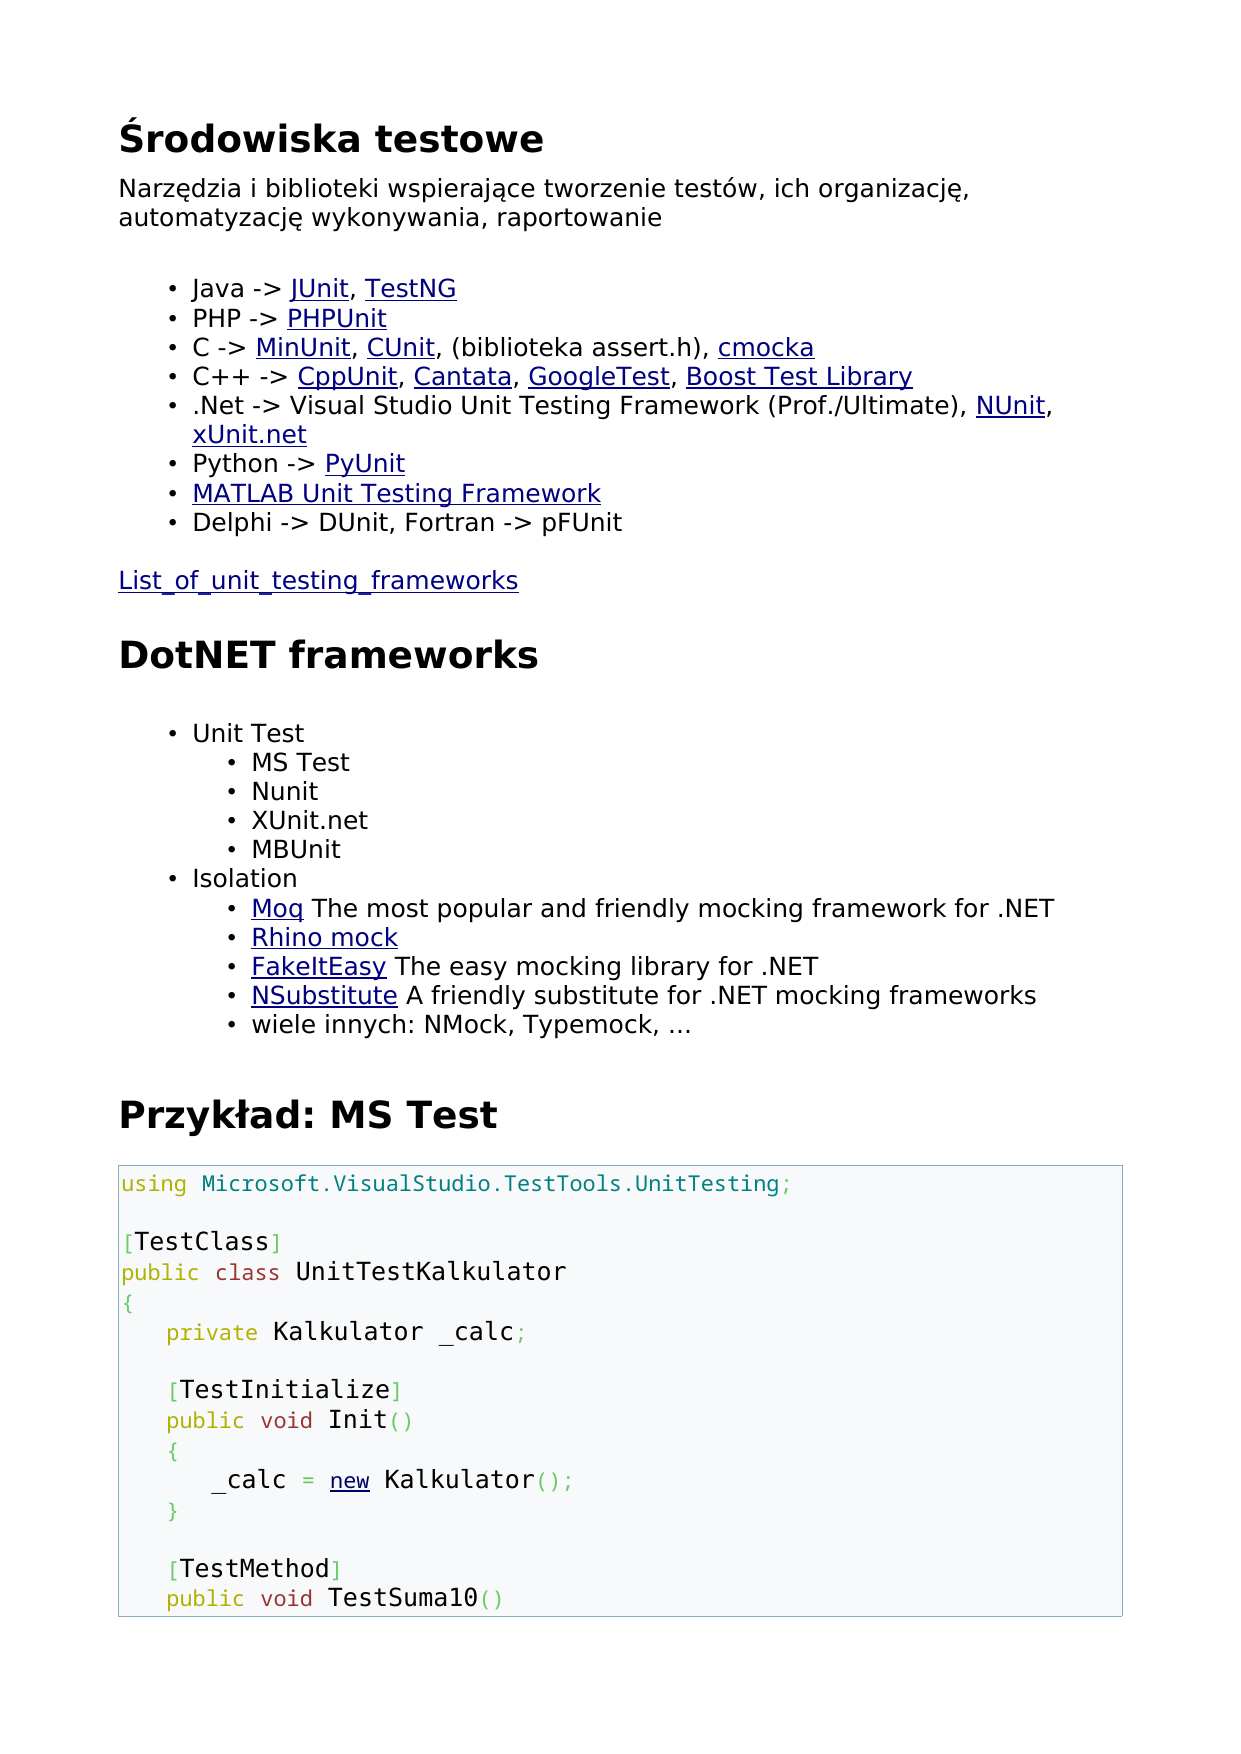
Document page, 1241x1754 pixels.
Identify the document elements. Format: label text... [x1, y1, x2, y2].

list C++ -> CppUnit, Cantata, GoogleTest, Boost Test Library [177, 362, 1122, 391]
list Moq The most popular and friendly mocking framework for .NET [236, 894, 1122, 923]
list FakeItEasy The easy mocking library for .NET [236, 952, 1122, 981]
list MBUnit [236, 836, 1122, 865]
list Nunit [236, 777, 1122, 806]
subtitle DotNET frameworks [118, 633, 1122, 677]
text Narzędzia i biblioteki wspierające tworzenie testów, ich organizację, automatyzację wykonywania, raportowanie [118, 174, 1122, 233]
list MS Test [236, 748, 1122, 777]
list Python -> PyUnit [177, 449, 1122, 479]
list Unit Test [177, 719, 1122, 748]
list Rhino mock [236, 923, 1122, 952]
list Delphi -> DUnit, Fortran -> pFUnit [177, 508, 1122, 537]
list Isolation [177, 865, 1122, 894]
list wiele innych: NMock, Typemock, ... [236, 1011, 1122, 1040]
list NSubstitute A friendly substitute for .NET mocking frameworks [236, 981, 1122, 1011]
subtitle Środowiska testowe [118, 118, 1122, 162]
list MATLAB Unit Testing Framework [177, 479, 1122, 508]
list XUnit.net [236, 806, 1122, 836]
list .Net -> Visual Studio Unit Testing Framework (Prof./Ultimate), NUnit, xUnit.net [177, 391, 1122, 449]
list Java -> JUnit, TestNG [177, 274, 1122, 304]
subtitle Przykład: MS Test [118, 1094, 1122, 1138]
list C -> MinUnit, CUnit, (biblioteka assert.h), cmocka [177, 333, 1122, 362]
list PHP -> PHPUnit [177, 304, 1122, 333]
text List_of_unit_testing_frameworks [118, 567, 1122, 596]
table_header using Microsoft.VisualStudio.TestTools.UnitTesting; [TestClass] public class UnitTestKalkulator { private Kalkulator _calc; [TestInitialize] public void Init() { _calc = new Kalkulator(); } [TestMethod] public void TestSuma10() [119, 1166, 1122, 1616]
